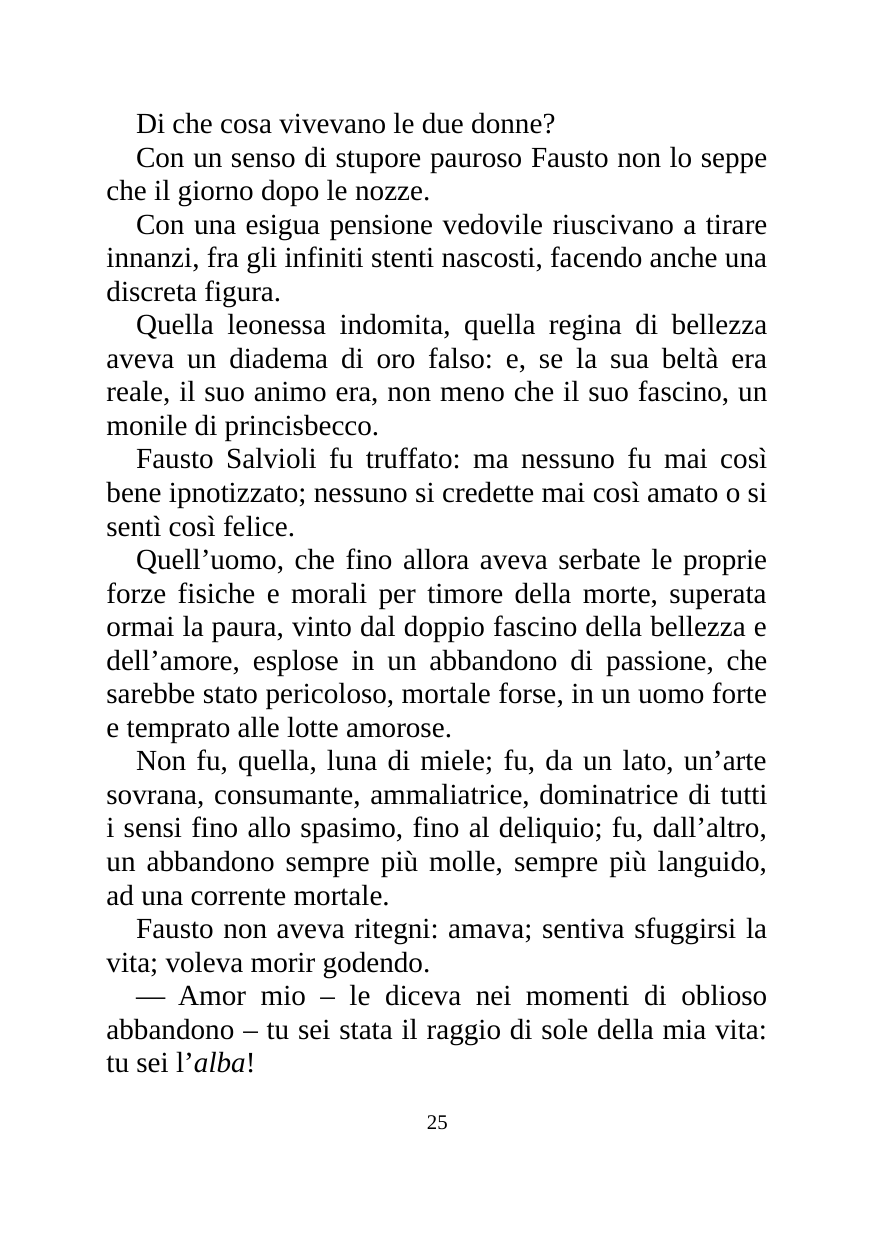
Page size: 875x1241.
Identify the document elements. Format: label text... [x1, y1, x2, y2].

text Quell’uomo, che fino allora aveva serbate le proprie forze fisiche e morali per timore della morte, superata ormai la paura, vinto dal doppio fascino della bellezza e dell’amore, esplose in un abbandono di passione, che sarebbe stato pericoloso, mortale forse, in un uomo forte e temprato alle lotte amorose. [106, 542, 768, 743]
text Non fu, quella, luna di miele; fu, da un lato, un’arte sovrana, consumante, ammaliatrice, dominatrice di tutti i sensi fino allo spasimo, fino al deliquio; fu, dall’altro, un abbandono sempre più molle, sempre più languido, ad una corrente mortale. [106, 743, 768, 911]
text Fausto Salvioli fu truffato: ma nessuno fu mai così bene ipnotizzato; nessuno si credette mai così amato o si sentì così felice. [106, 442, 768, 542]
text — Amor mio – le diceva nei momenti di oblioso abbandono – tu sei stata il raggio di sole della mia vita: tu sei l’alba! [106, 978, 768, 1079]
text Con una esigua pensione vedovile riuscivano a tirare innanzi, fra gli infiniti stenti nascosti, facendo anche una discreta figura. [106, 207, 768, 307]
text Di che cosa vivevano le due donne? [106, 106, 768, 140]
text Quella leonessa indomita, quella regina di bellezza aveva un diadema di oro falso: e, se la sua beltà era reale, il suo animo era, non meno che il suo fascino, un monile di princisbecco. [106, 307, 768, 442]
text Con un senso di stupore pauroso Fausto non lo seppe che il giorno dopo le nozze. [106, 140, 768, 207]
text Fausto non aveva ritegni: amava; sentiva sfuggirsi la vita; voleva morir godendo. [106, 911, 768, 978]
